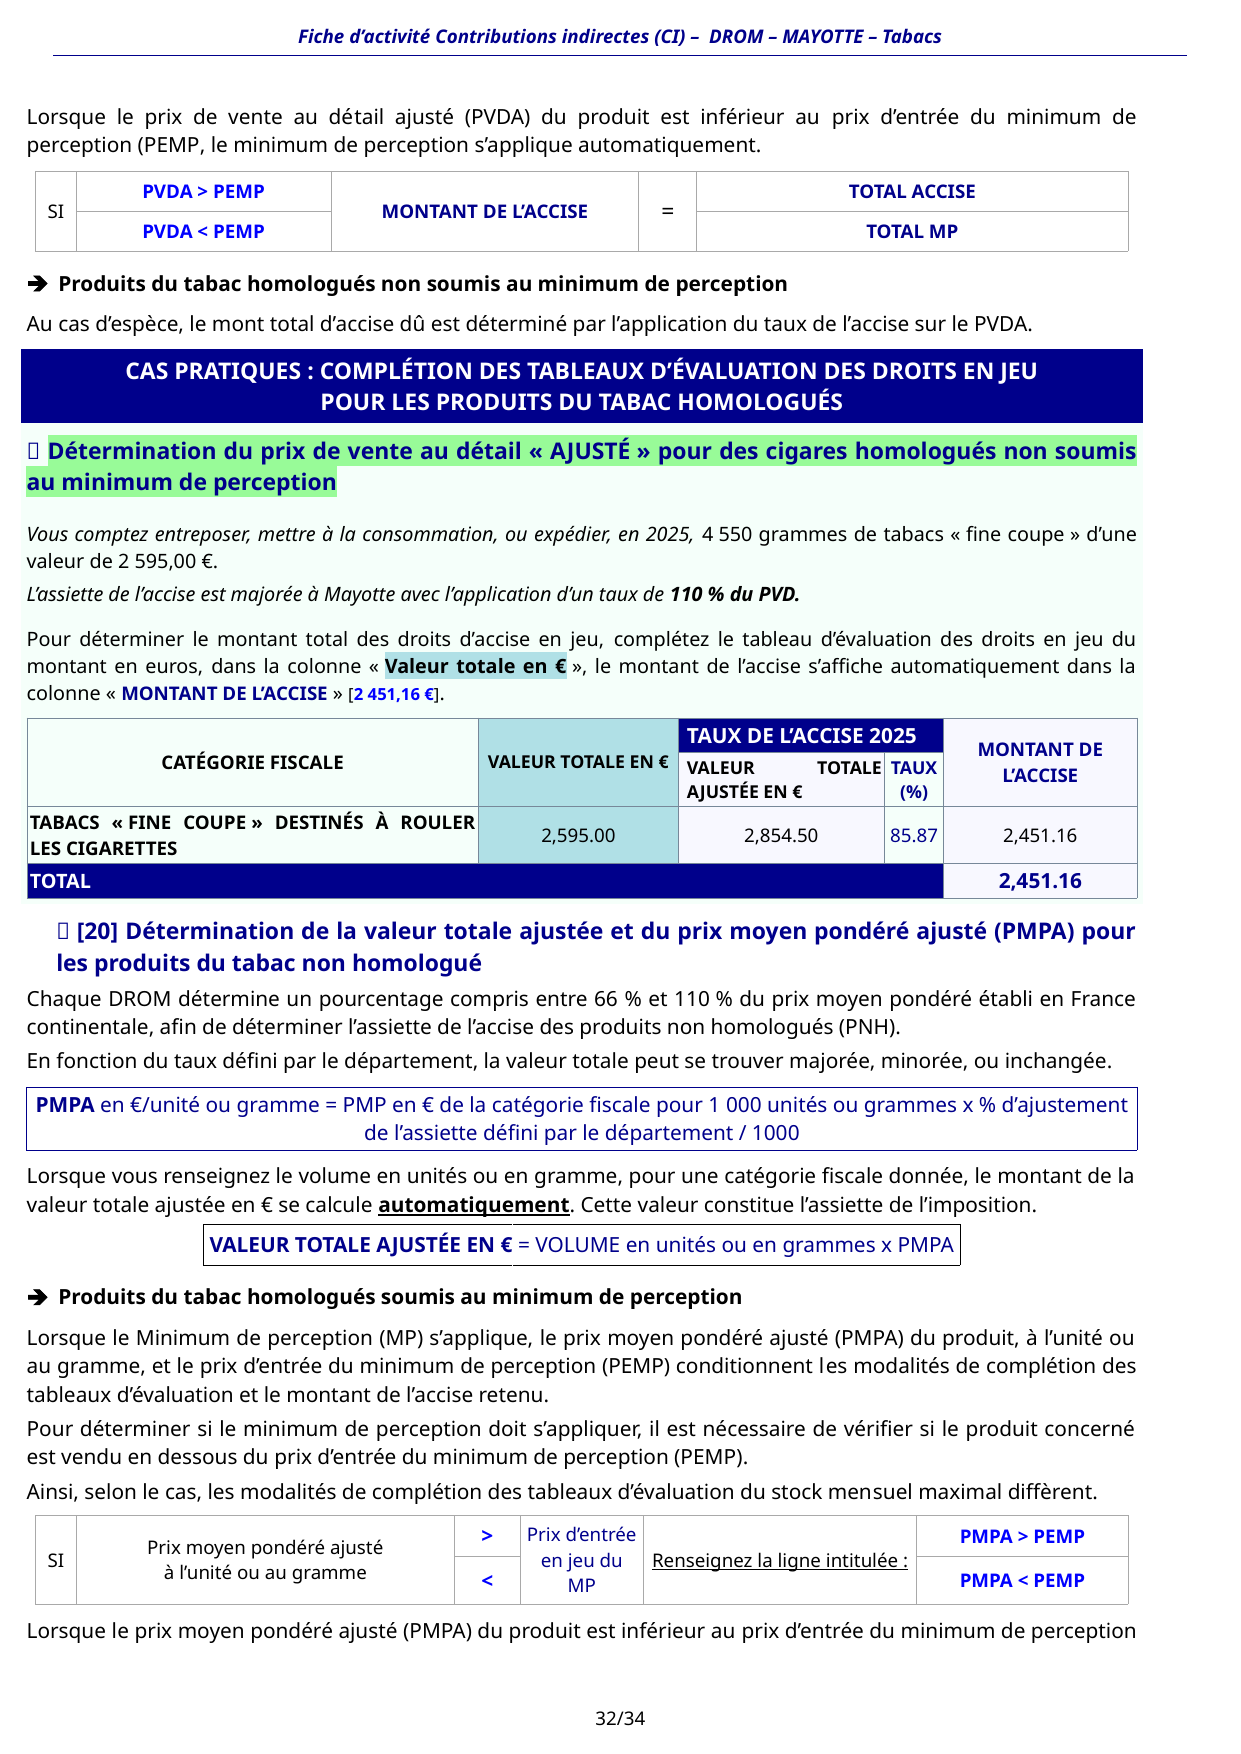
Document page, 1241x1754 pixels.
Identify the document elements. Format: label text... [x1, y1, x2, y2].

table_header [1143, 85, 1219, 1650]
table_header = [639, 172, 696, 251]
table_header CATÉGORIE FISCALE [28, 719, 478, 806]
table_header VALEUR TOTALE EN € [479, 719, 678, 806]
table_header PVDA > PEMP [77, 172, 331, 211]
table_cell 85,87 [885, 807, 943, 863]
table_header SI [36, 1516, 76, 1604]
table_header MONTANT DE L’ACCISE [332, 172, 638, 251]
table_cell 2 451,16 [944, 807, 1137, 863]
table_header Prix d’entrée en jeu du MP [521, 1516, 643, 1604]
table_header TOTAL ACCISE [697, 172, 1128, 211]
table_cell PMPA < PEMP [917, 1557, 1128, 1604]
table_cell TAUX (%) [885, 753, 943, 806]
table_cell TABACS « FINE COUPE » DESTINÉS À ROULER LES CIGARETTES [28, 807, 478, 863]
table_cell TOTAL MP [697, 212, 1128, 251]
table_cell VALEUR TOTALE AJUSTÉE EN € [679, 753, 884, 806]
table_header Prix moyen pondéré ajusté à l’unité ou au gramme [77, 1516, 454, 1604]
table_cell  [20] Détermination de la valeur totale ajustée et du prix moyen pondéré ajusté (PMPA) pour les produits du tabac non homologué Chaque DROM détermine un pourcentage compris entre 66 % et 110 % du prix moyen pondéré établi en France continentale, afin de déterminer l’assiette de l’accise des produits non homologués (PNH). En fonction du taux défini par le département, la valeur totale peut se trouver majorée, minorée, ou inchangée. PMPA en €/unité ou gramme = PMP en € de la catégorie fiscale pour 1 000 unités ou grammes x % d’ajustement de l’assiette défini par le département / 1000 Lorsque vous renseignez le volume en unités ou en gramme, pour une catégorie fiscale donnée, le montant de la valeur totale ajustée en € se calcule automatiquement. Cette valeur constitue l’assiette de l’imposition. VALEUR TOTALE AJUSTÉE EN € = VOLUME en unités ou en grammes x PMPA  Produits du tabac homologués soumis au minimum de perception Lorsque le Minimum de perception (MP) s’applique, le prix moyen pondéré ajusté (PMPA) du produit, à l’unité ou au gramme, et le prix d’entrée du minimum de perception (PEMP) conditionnent les modalités de complétion des tableaux d’évaluation et le montant de l’accise retenu. Pour déterminer si le minimum de perception doit s’appliquer, il est nécessaire de vérifier si le produit concerné est vendu en dessous du prix d’entrée du minimum de perception (PEMP). Ainsi, selon le cas, les modalités de complétion des tableaux d’évaluation du stock mensuel maximal diffèrent. Lorsque le prix moyen pondéré ajusté (PMPA) du produit est inférieur au prix d’entrée du minimum de perception [21, 904, 1143, 1650]
table_header PMPA > PEMP [917, 1516, 1128, 1556]
table_cell  Détermination du prix de vente au détail « AJUSTÉ » pour des cigares homologués non soumis au minimum de perception [21, 423, 1143, 509]
table_cell 2 451,16 [944, 864, 1137, 898]
table_cell Vous comptez entreposer, mettre à la consommation, ou expédier, en 2025, 4 550 grammes de tabacs « fine coupe » d’une valeur de 2 595,00 €. L’assiette de l’accise est majorée à Mayotte avec l’application d’un taux de 110 % du PVD. Pour déterminer le montant total des droits d’accise en jeu, complétez le tableau d’évaluation des droits en jeu du montant en euros, dans la colonne « Valeur totale en € », le montant de l’accise s’affiche automatiquement dans la colonne « MONTANT DE L’ACCISE » [2 451,16 €]. [21, 509, 1143, 904]
table_header SI [36, 172, 76, 251]
table_header Renseignez la ligne intitulée : [644, 1516, 916, 1604]
table_cell CAS PRATIQUES : COMPLÉTION DES TABLEAUX D’ÉVALUATION DES DROITS EN JEU POUR LES PRODUITS DU TABAC HOMOLOGUÉS [21, 349, 1143, 423]
table_header TAUX DE L’ACCISE 2025 [679, 719, 943, 752]
table_cell PVDA < PEMP [77, 212, 331, 251]
table_header Lorsque le prix de vente au détail ajusté (PVDA) du produit est inférieur au prix d’entrée du minimum de perception (PEMP, le minimum de perception s’applique automatiquement.  Produits du tabac homologués non soumis au minimum de perception Au cas d’espèce, le mont total d’accise dû est déterminé par l’application du taux de l’accise sur le PVDA. [21, 85, 1143, 349]
table_cell 2 854,50 [679, 807, 884, 863]
table_cell 2 595,00 [479, 807, 678, 863]
table_header > [455, 1516, 520, 1556]
table_cell < [455, 1557, 520, 1604]
table_cell TOTAL [28, 864, 943, 898]
table_header MONTANT DE L’ACCISE [944, 719, 1137, 806]
